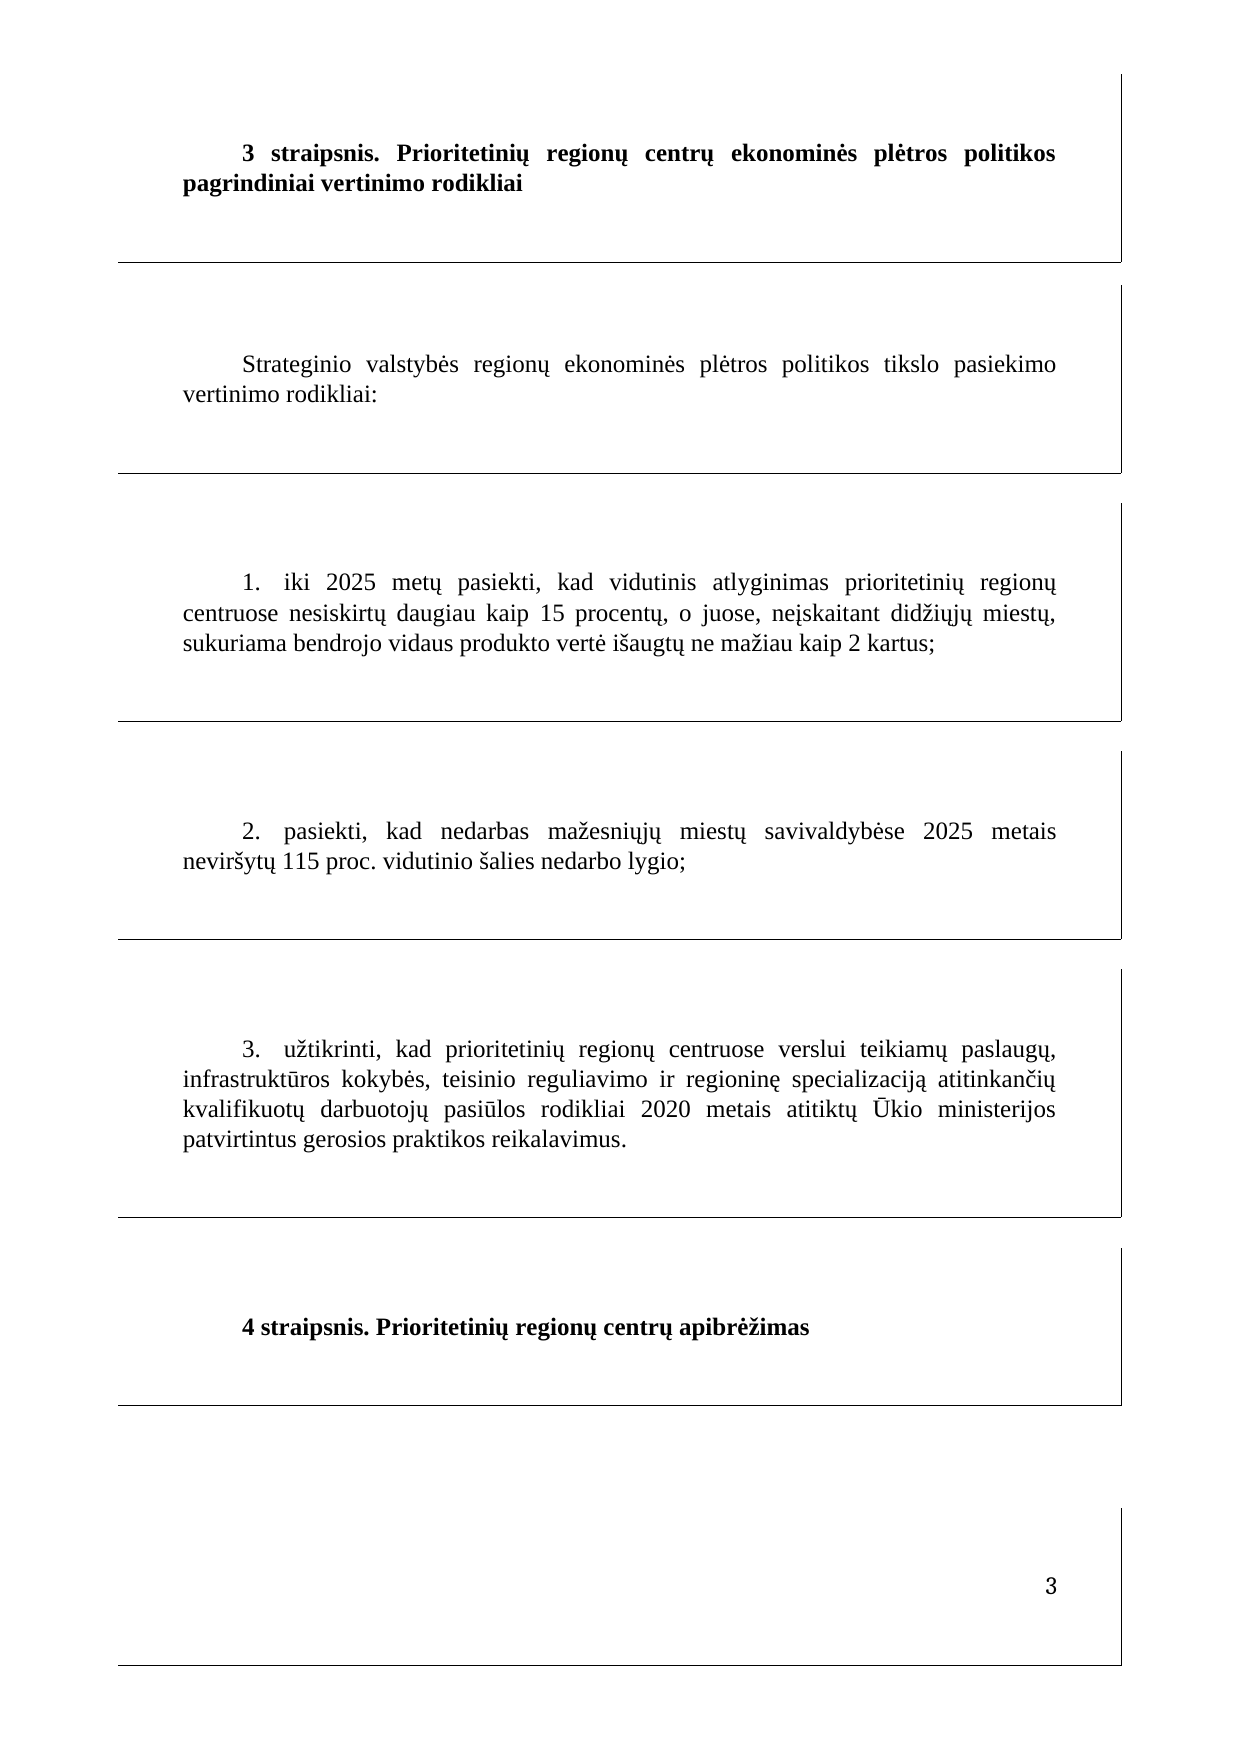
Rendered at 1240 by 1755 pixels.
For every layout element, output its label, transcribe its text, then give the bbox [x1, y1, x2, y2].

text 2. pasiekti, kad nedarbas mažesniųjų miestų savivaldybėse 2025 metais neviršytų 115 proc. vidutinio šalies nedarbo lygio; [118, 751, 1121, 939]
text Strateginio valstybės regionų ekonominės plėtros politikos tikslo pasiekimo vertinimo rodikliai: [118, 285, 1121, 473]
text 4 straipsnis. Prioritetinių regionų centrų apibrėžimas [118, 1248, 1121, 1405]
text 3. užtikrinti, kad prioritetinių regionų centruose verslui teikiamų paslaugų, infrastruktūros kokybės, teisinio reguliavimo ir regioninę specializaciją atitinkančių kvalifikuotų darbuotojų pasiūlos rodikliai 2020 metais atitiktų Ūkio ministerijos patvirtintus gerosios praktikos reikalavimus. [118, 969, 1121, 1217]
text 3 straipsnis. Prioritetinių regionų centrų ekonominės plėtros politikos pagrindiniai vertinimo rodikliai [118, 74, 1121, 262]
text 1. iki 2025 metų pasiekti, kad vidutinis atlyginimas prioritetinių regionų centruose nesiskirtų daugiau kaip 15 procentų, o juose, neįskaitant didžiųjų miestų, sukuriama bendrojo vidaus produkto vertė išaugtų ne mažiau kaip 2 kartus; [118, 503, 1121, 721]
